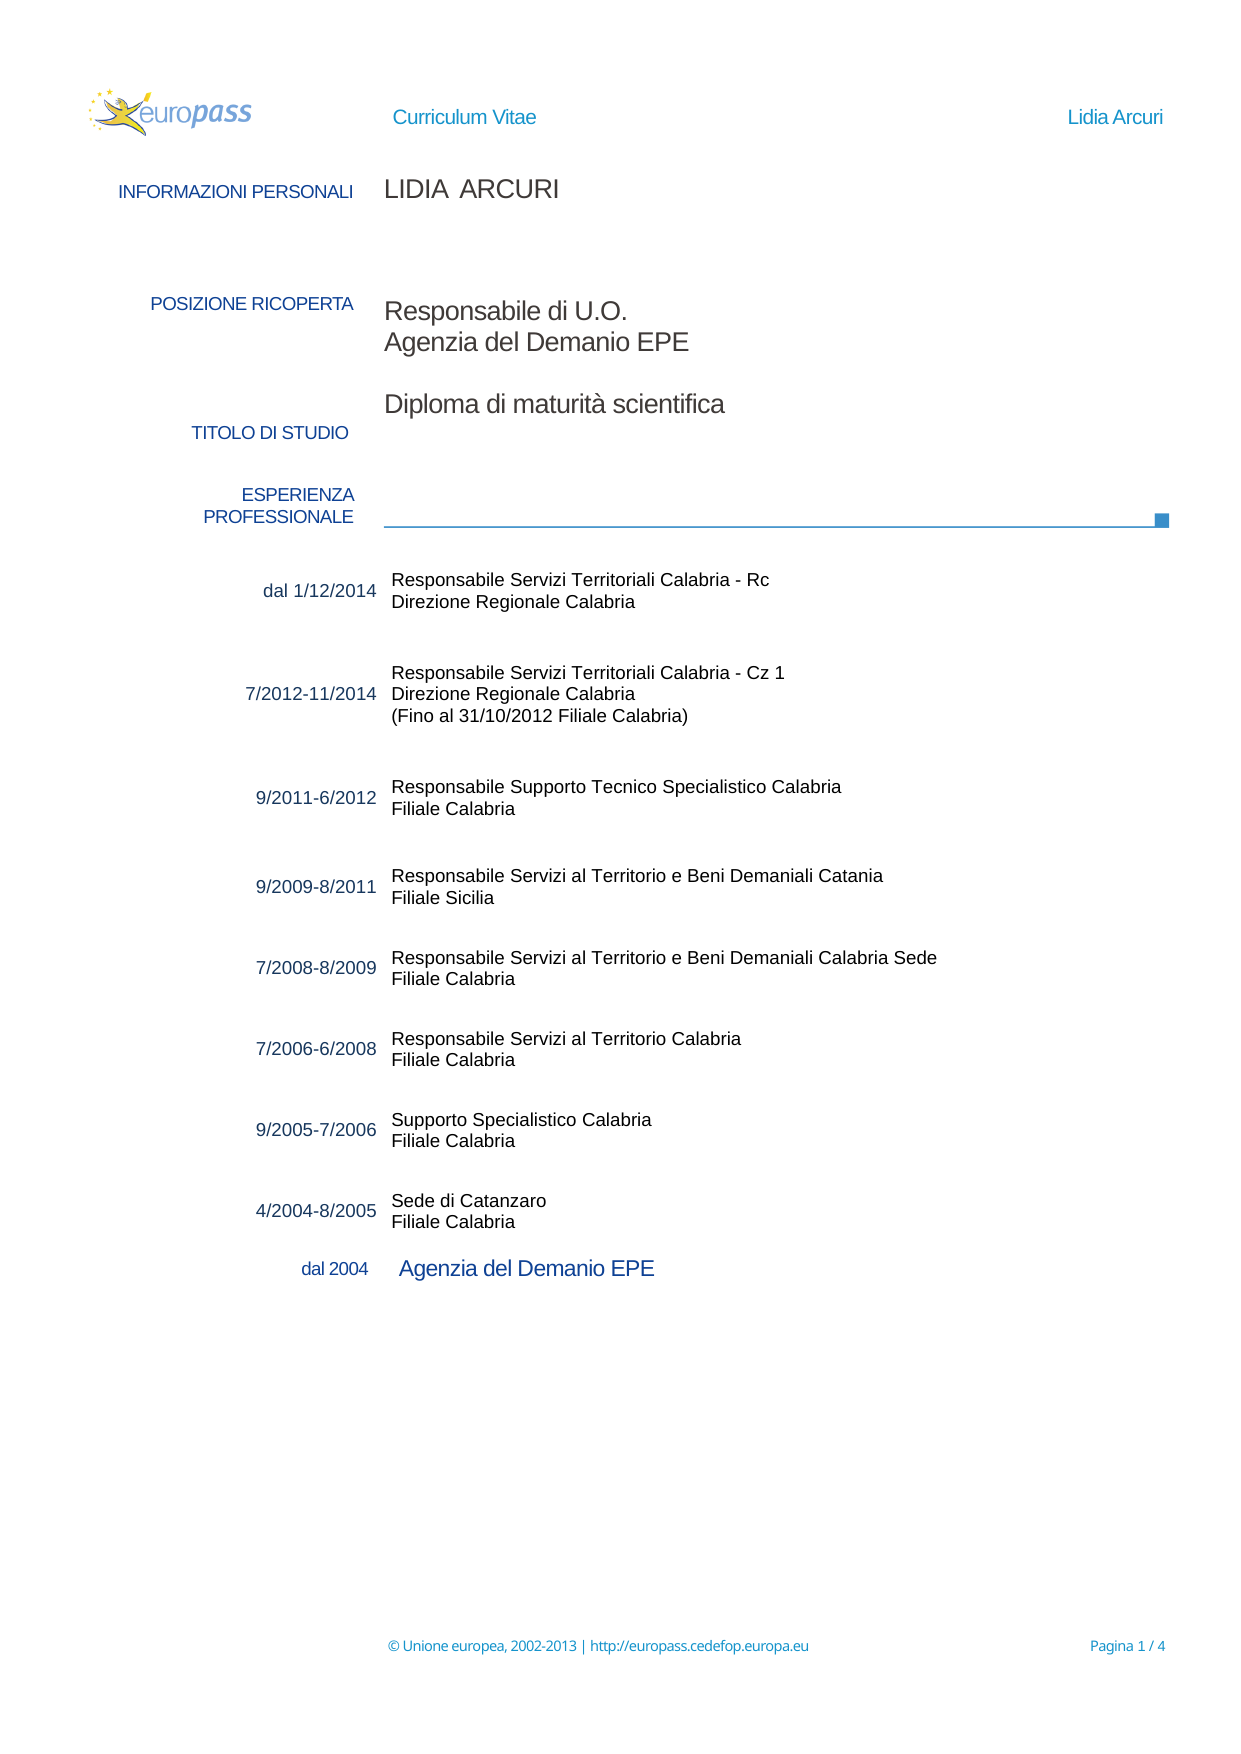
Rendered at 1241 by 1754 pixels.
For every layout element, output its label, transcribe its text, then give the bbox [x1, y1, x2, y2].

table_cell 7/2006-6/2008 [89, 1005, 384, 1093]
table_cell Responsabile Servizi Territoriali Calabria - Cz 1 Direzione Regionale Calabria (Fino al 31/10/2012 Filiale Calabria) [384, 635, 1169, 753]
table_cell Responsabile Servizi al Territorio e Beni Demaniali Catania Filiale Sicilia [384, 843, 1169, 931]
table_cell [89, 207, 1169, 230]
table_header POSIZIONE RICOPERTA TITOLO DI STUDIO [89, 250, 384, 465]
table_cell Supporto Specialistico Calabria Filiale Calabria [384, 1093, 1169, 1167]
table_cell 7/2012-11/2014 [89, 635, 384, 753]
table_cell Agenzia del Demanio EPE [384, 1255, 1169, 1304]
table_header INFORMAZIONI PERSONALI [89, 171, 384, 207]
table_cell dal 2004 [89, 1255, 384, 1304]
table_header LIDIA ARCURI [384, 171, 1169, 207]
table_cell 9/2005-7/2006 [89, 1093, 384, 1167]
table_header dal 1/12/2014 [89, 547, 384, 635]
table_cell Responsabile Servizi al Territorio e Beni Demaniali Calabria Sede Filiale Calabria [384, 931, 1169, 1005]
table_cell Responsabile Supporto Tecnico Specialistico Calabria Filiale Calabria [384, 753, 1169, 843]
table_header Responsabile di U.O. Agenzia del Demanio EPE Diploma di maturità scientifica [384, 250, 1169, 465]
table_cell Responsabile Servizi al Territorio Calabria Filiale Calabria [384, 1005, 1169, 1093]
table_cell 9/2011-6/2012 [89, 753, 384, 843]
table_header ESPERIENZA PROFESSIONALE [89, 484, 384, 527]
table_cell 4/2004-8/2005 [89, 1167, 384, 1255]
table_header Responsabile Servizi Territoriali Calabria - Rc Direzione Regionale Calabria [384, 547, 1169, 635]
table_cell 7/2008-8/2009 [89, 931, 384, 1005]
table_cell 9/2009-8/2011 [89, 843, 384, 931]
table_header [384, 484, 1169, 526]
table_cell Sede di Catanzaro Filiale Calabria [384, 1167, 1169, 1255]
